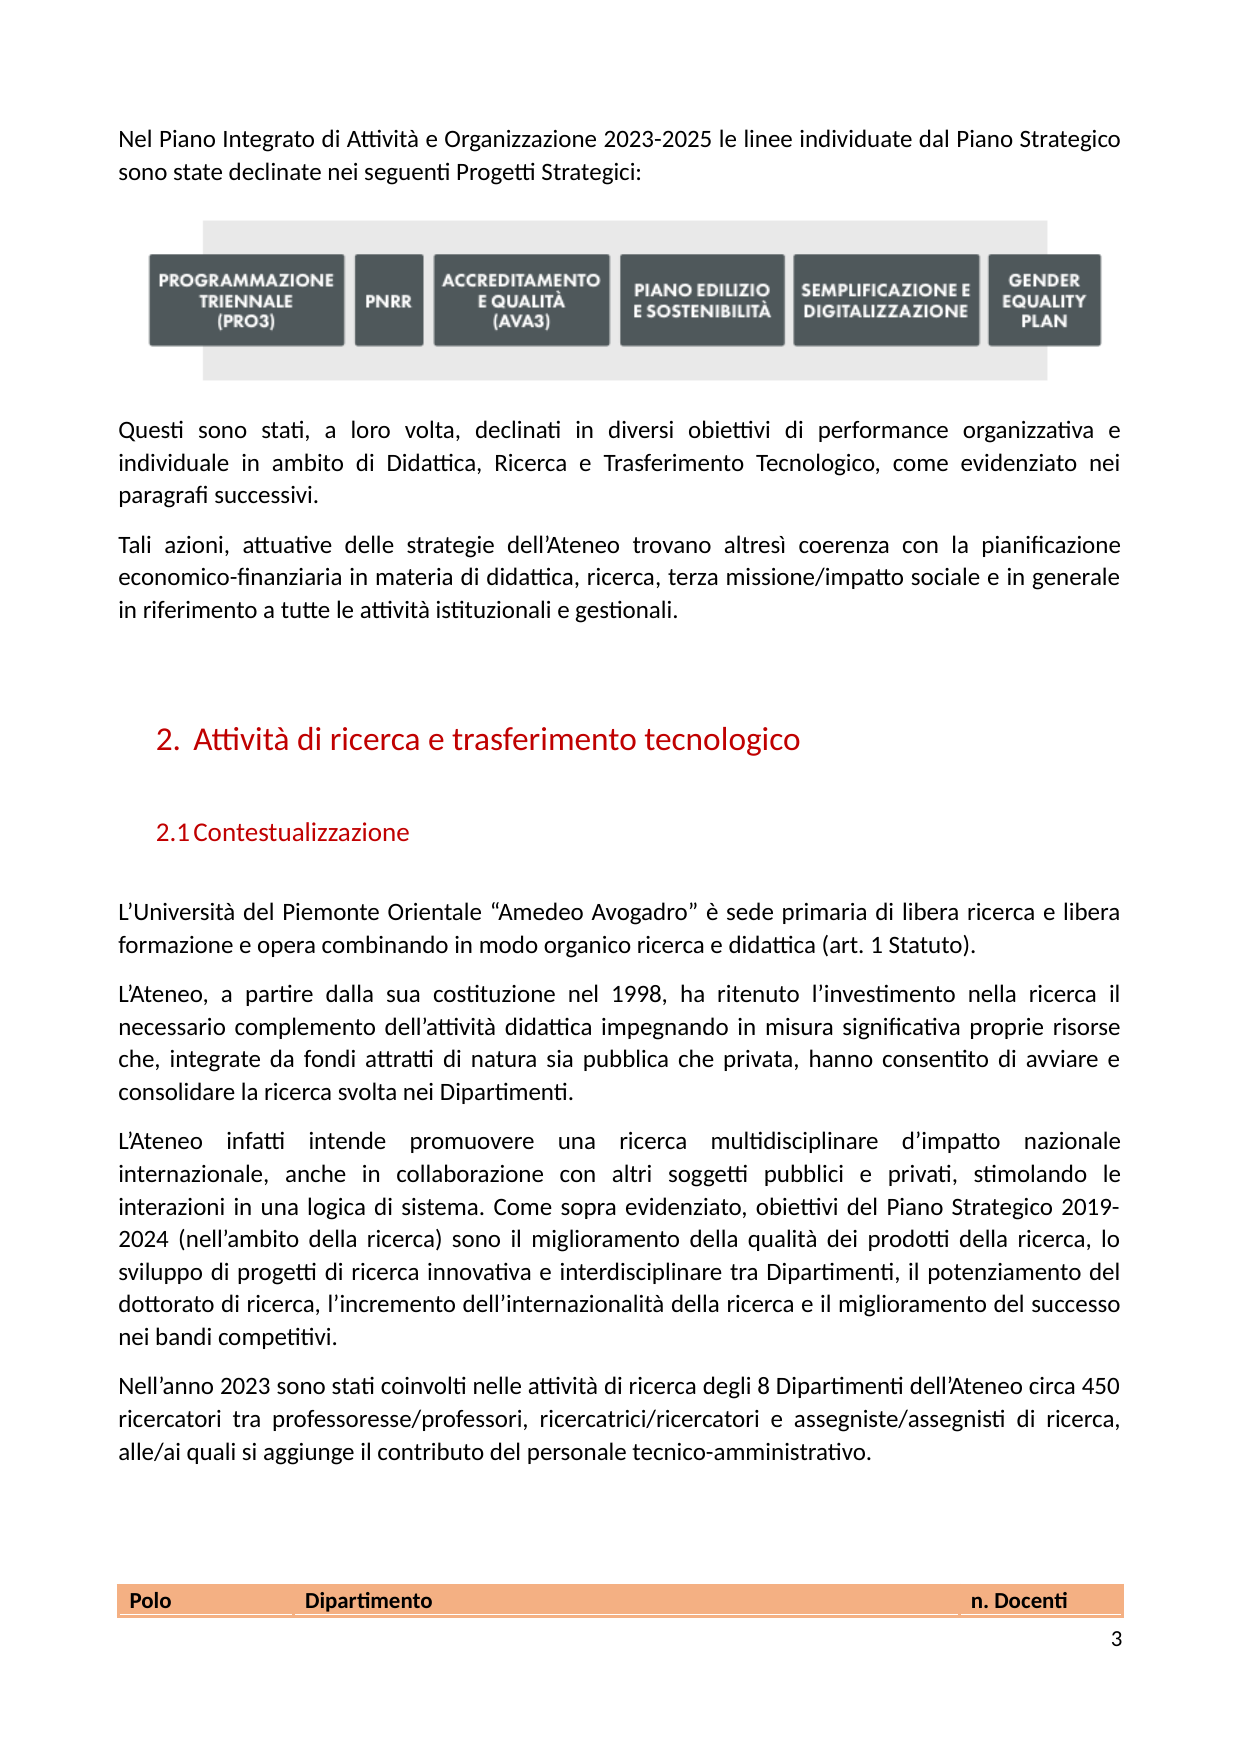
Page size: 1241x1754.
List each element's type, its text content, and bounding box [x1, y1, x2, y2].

table_header Polo [120, 1587, 292, 1614]
list Attività di ricerca e trasferimento tecnologico [156, 718, 1122, 758]
text L’Ateneo, a partire dalla sua costituzione nel 1998, ha ritenuto l’investimento nella ricerca il necessario complemento dell’attività didattica impegnando in misura significativa proprie risorse che, integrate da fondi attratti di natura sia pubblica che privata, hanno consentito di avviare e consolidare la ricerca svolta nei Dipartimenti. [118, 978, 1122, 1107]
table_header Dipartimento [295, 1587, 958, 1614]
text Nell’anno 2023 sono stati coinvolti nelle attività di ricerca degli 8 Dipartimenti dell’Ateneo circa 450 ricercatori tra professoresse/professori, ricercatrici/ricercatori e assegniste/assegnisti di ricerca, alle/ai quali si aggiunge il contributo del personale tecnico-amministrativo. [118, 1370, 1122, 1466]
text L’Università del Piemonte Orientale “Amedeo Avogadro” è sede primaria di libera ricerca e libera formazione e opera combinando in modo organico ricerca e didattica (art. 1 Statuto). [118, 897, 1122, 960]
table_header n. Docenti [961, 1587, 1121, 1614]
list Contestualizzazione [156, 815, 1122, 848]
text Nel Piano Integrato di Attività e Organizzazione 2023-2025 le linee individuate dal Piano Strategico sono state declinate nei seguenti Progetti Strategici: [118, 123, 1122, 186]
text L’Ateneo infatti intende promuovere una ricerca multidisciplinare d’impatto nazionale internazionale, anche in collaborazione con altri soggetti pubblici e privati, stimolando le interazioni in una logica di sistema. Come sopra evidenziato, obiettivi del Piano Strategico 2019-2024 (nell’ambito della ricerca) sono il miglioramento della qualità dei prodotti della ricerca, lo sviluppo di progetti di ricerca innovativa e interdisciplinare tra Dipartimenti, il potenziamento del dottorato di ricerca, l’incremento dell’internazionalità della ricerca e il miglioramento del successo nei bandi competitivi. [118, 1126, 1122, 1352]
text Tali azioni, attuative delle strategie dell’Ateneo trovano altresì coerenza con la pianificazione economico-finanziaria in materia di didattica, ricerca, terza missione/impatto sociale e in generale in riferimento a tutte le attività istituzionali e gestionali. [118, 529, 1122, 625]
text Questi sono stati, a loro volta, declinati in diversi obiettivi di performance organizzativa e individuale in ambito di Didattica, Ricerca e Trasferimento Tecnologico, come evidenziato nei paragrafi successivi. [118, 414, 1122, 510]
